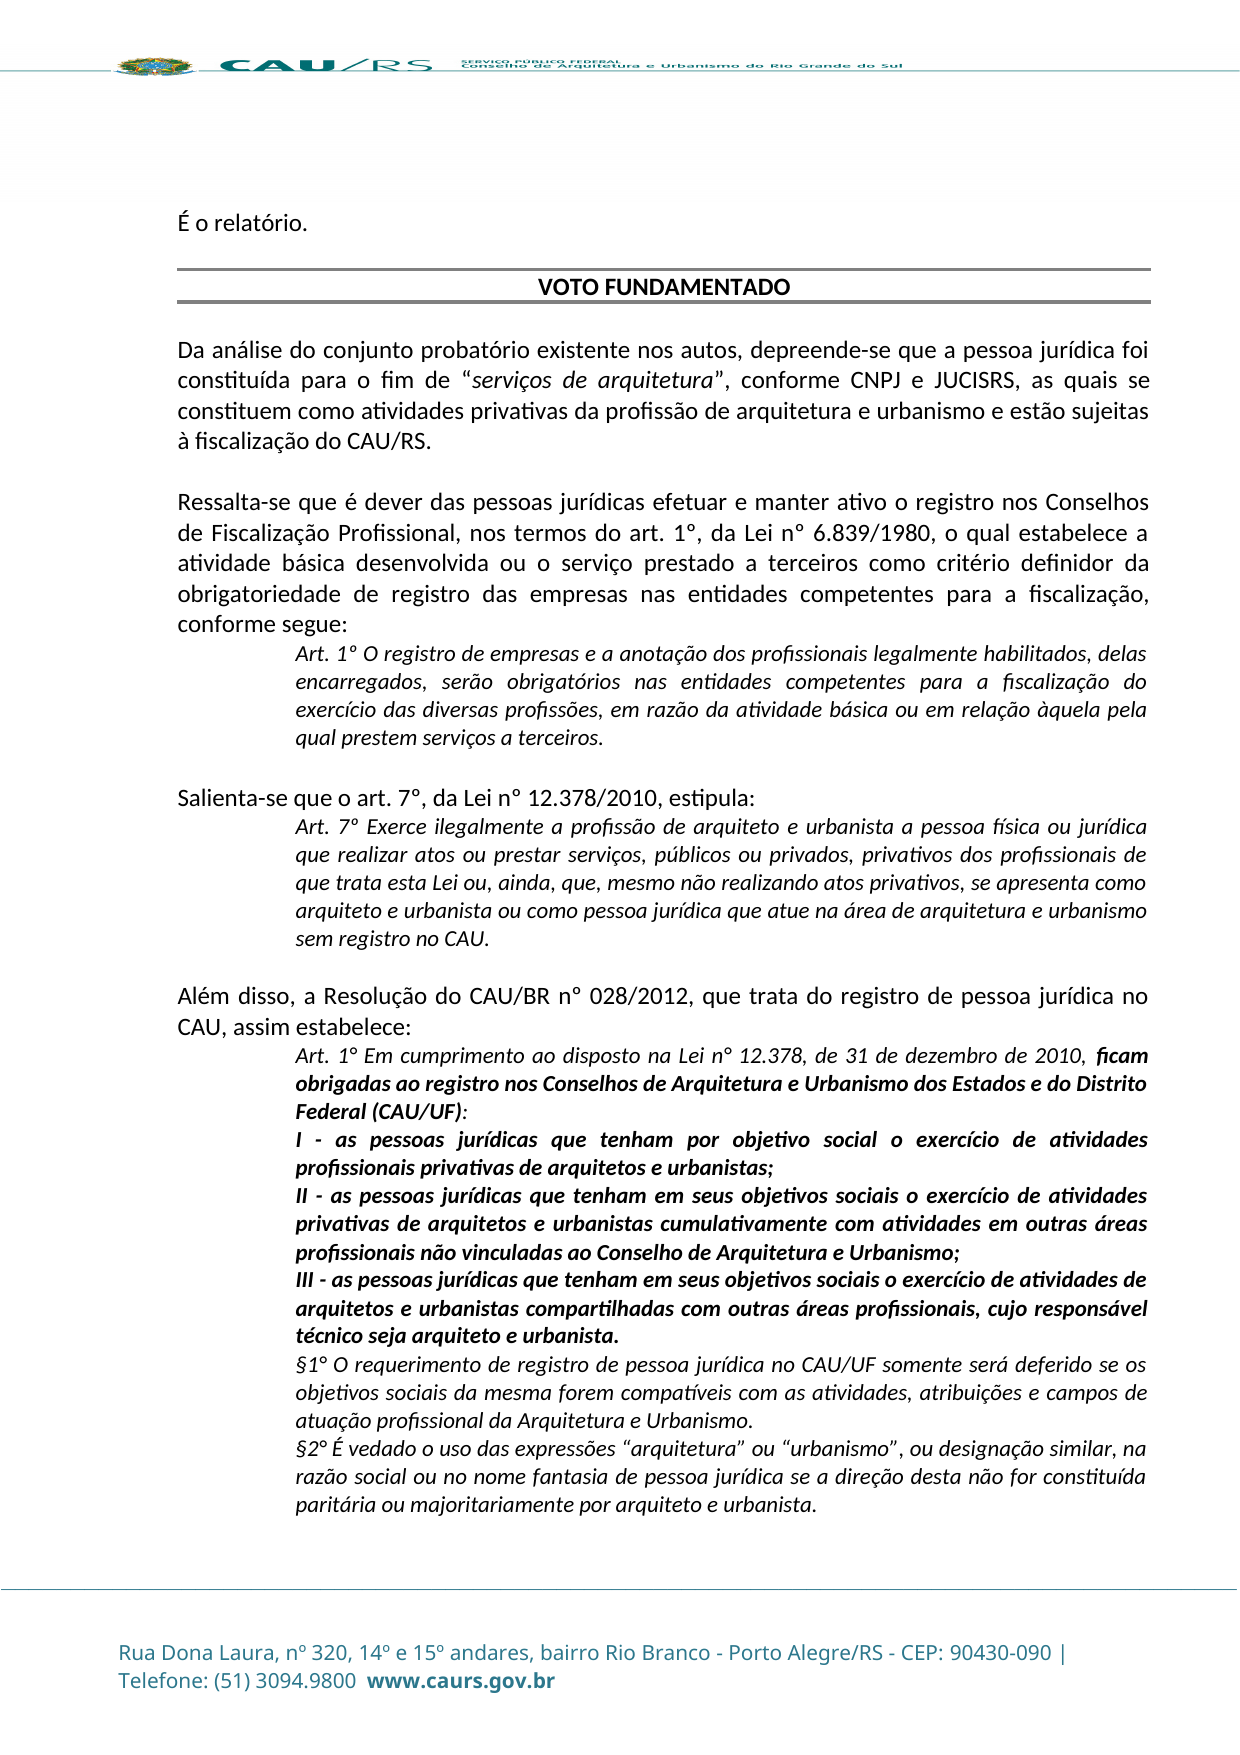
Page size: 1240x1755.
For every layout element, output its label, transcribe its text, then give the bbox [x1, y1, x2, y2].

table_header VOTO FUNDAMENTADO [177, 271, 1151, 300]
text Art. 1º O registro de empresas e a anotação dos profissionais legalmente habilitados, delas encarregados, serão obrigatórios nas entidades competentes para a fiscalização do exercício das diversas profissões, em razão da atividade básica ou em relação àquela pela qual prestem serviços a terceiros. [295, 639, 1151, 751]
text §2° É vedado o uso das expressões “arquitetura” ou “urbanismo”, ou designação similar, na razão social ou no nome fantasia de pessoa jurídica se a direção desta não for constituída paritária ou majoritariamente por arquiteto e urbanista. [295, 1434, 1151, 1518]
text Da análise do conjunto probatório existente nos autos, depreende-se que a pessoa jurídica foi constituída para o fim de “serviços de arquitetura”, conforme CNPJ e JUCISRS, as quais se constituem como atividades privativas da profissão de arquitetura e urbanismo e estão sujeitas à fiscalização do CAU/RS. [177, 334, 1151, 456]
text Art. 7º Exerce ilegalmente a profissão de arquiteto e urbanista a pessoa física ou jurídica que realizar atos ou prestar serviços, públicos ou privados, privativos dos profissionais de que trata esta Lei ou, ainda, que, mesmo não realizando atos privativos, se apresenta como arquiteto e urbanista ou como pessoa jurídica que atue na área de arquitetura e urbanismo sem registro no CAU. [295, 812, 1151, 952]
text Ressalta-se que é dever das pessoas jurídicas efetuar e manter ativo o registro nos Conselhos de Fiscalização Profissional, nos termos do art. 1º, da Lei nº 6.839/1980, o qual estabelece a atividade básica desenvolvida ou o serviço prestado a terceiros como critério definidor da obrigatoriedade de registro das empresas nas entidades competentes para a fiscalização, conforme segue: [177, 487, 1151, 639]
text Salienta-se que o art. 7º, da Lei nº 12.378/2010, estipula: [177, 782, 1151, 812]
text É o relatório. [177, 207, 1151, 237]
text Além disso, a Resolução do CAU/BR nº 028/2012, que trata do registro de pessoa jurídica no CAU, assim estabelece: [177, 980, 1151, 1041]
text §1° O requerimento de registro de pessoa jurídica no CAU/UF somente será deferido se os objetivos sociais da mesma forem compatíveis com as atividades, atribuições e campos de atuação profissional da Arquitetura e Urbanismo. [295, 1350, 1151, 1434]
text III - as pessoas jurídicas que tenham em seus objetivos sociais o exercício de atividades de arquitetos e urbanistas compartilhadas com outras áreas profissionais, cujo responsável técnico seja arquiteto e urbanista. [295, 1266, 1151, 1350]
text Art. 1° Em cumprimento ao disposto na Lei n° 12.378, de 31 de dezembro de 2010, ficam obrigadas ao registro nos Conselhos de Arquitetura e Urbanismo dos Estados e do Distrito Federal (CAU/UF): [295, 1041, 1151, 1126]
text I - as pessoas jurídicas que tenham por objetivo social o exercício de atividades profissionais privativas de arquitetos e urbanistas; [295, 1126, 1151, 1182]
text II - as pessoas jurídicas que tenham em seus objetivos sociais o exercício de atividades privativas de arquitetos e urbanistas cumulativamente com atividades em outras áreas profissionais não vinculadas ao Conselho de Arquitetura e Urbanismo; [295, 1182, 1151, 1266]
